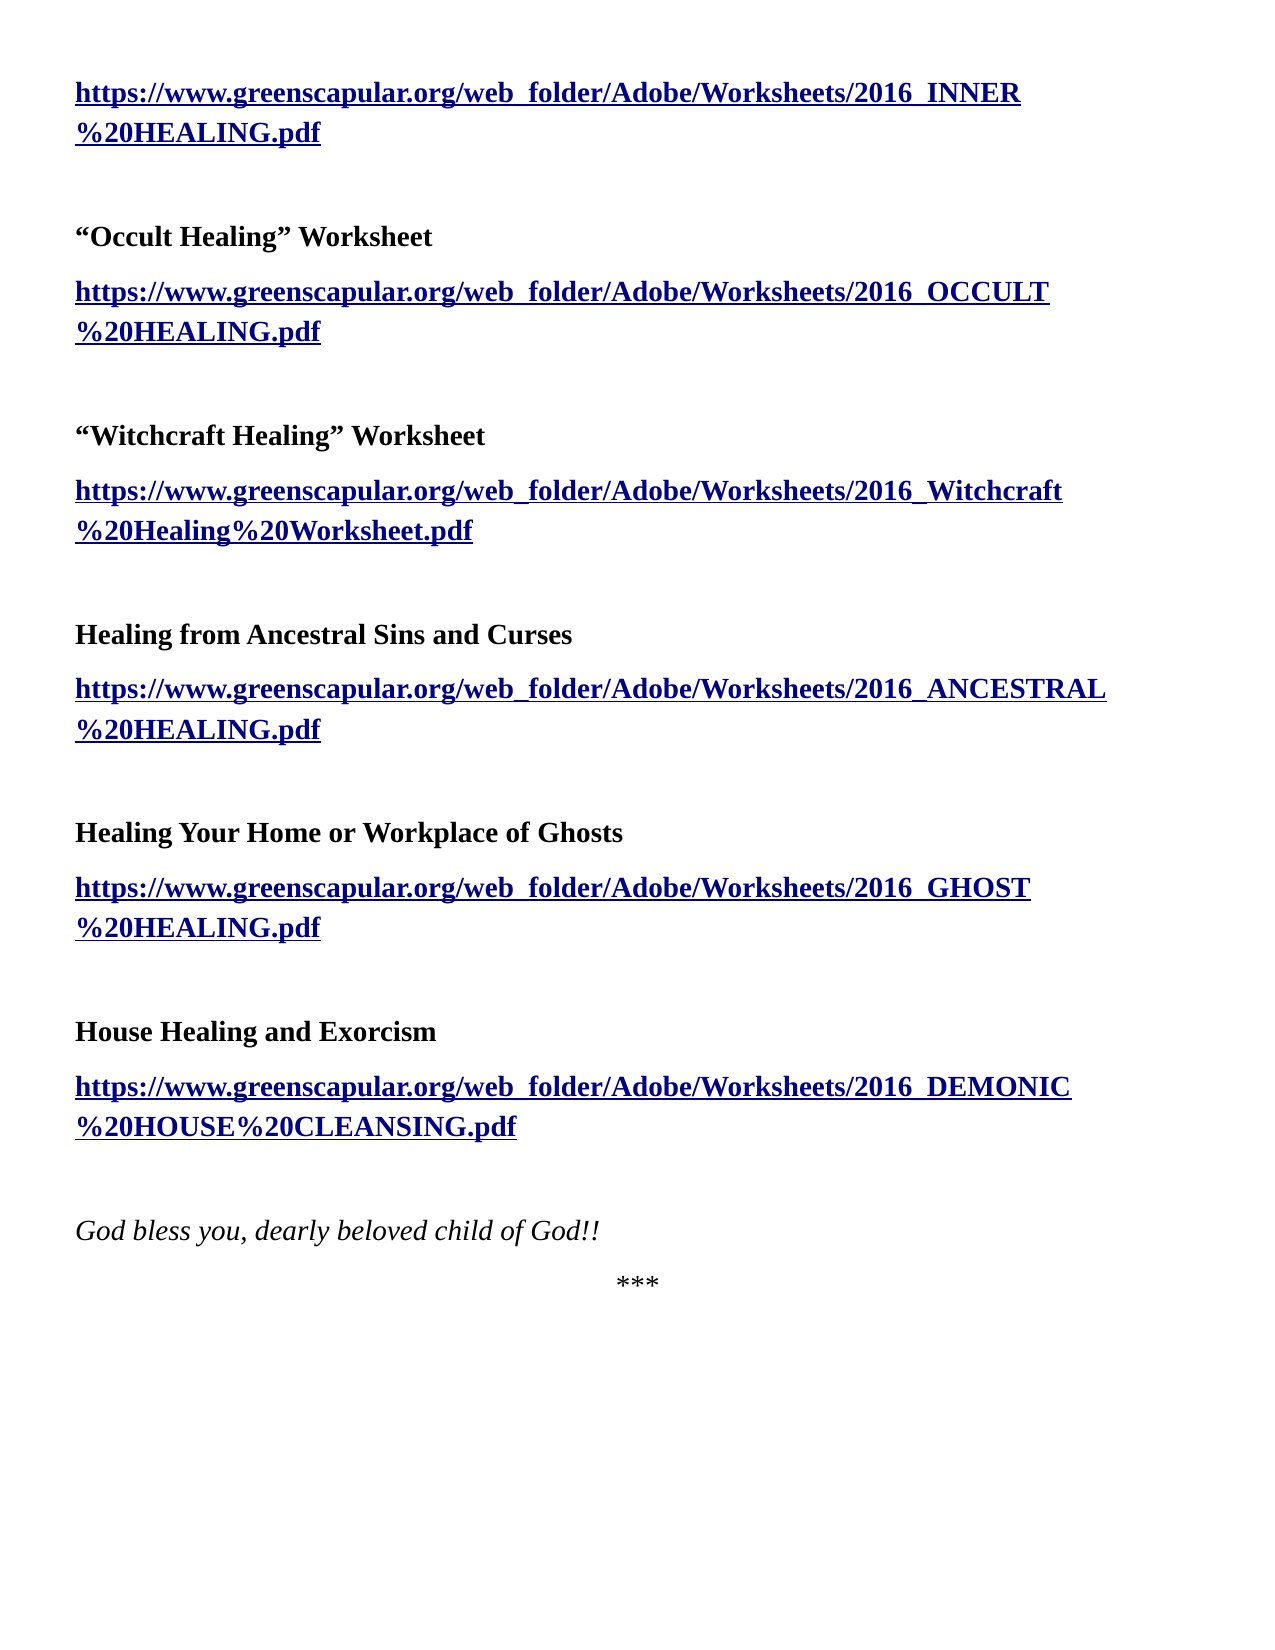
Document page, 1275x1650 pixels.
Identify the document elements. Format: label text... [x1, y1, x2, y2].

text “Occult Healing” Worksheet [75, 219, 1200, 253]
text House Healing and Exorcism [75, 1014, 1200, 1048]
text https://www.greenscapular.org/web_folder/Adobe/Worksheets/2016_INNER%20HEALING.pdf [75, 75, 1200, 149]
text https://www.greenscapular.org/web_folder/Adobe/Worksheets/2016_DEMONIC%20HOUSE%20CLEANSING.pdf [75, 1069, 1200, 1143]
text https://www.greenscapular.org/web_folder/Adobe/Worksheets/2016_OCCULT%20HEALING.pdf [75, 274, 1200, 348]
text Healing Your Home or Workplace of Ghosts [75, 816, 1200, 849]
text https://www.greenscapular.org/web_folder/Adobe/Worksheets/2016_GHOST%20HEALING.pdf [75, 870, 1200, 944]
text God bless you, dearly beloved child of God!! [75, 1213, 1200, 1247]
text Healing from Ancestral Sins and Curses [75, 617, 1200, 650]
text https://www.greenscapular.org/web_folder/Adobe/Worksheets/2016_Witchcraft%20Healing%20Worksheet.pdf [75, 473, 1200, 546]
text https://www.greenscapular.org/web_folder/Adobe/Worksheets/2016_ANCESTRAL%20HEALING.pdf [75, 672, 1200, 745]
text *** [75, 1268, 1200, 1302]
text “Witchcraft Healing” Worksheet [75, 418, 1200, 451]
